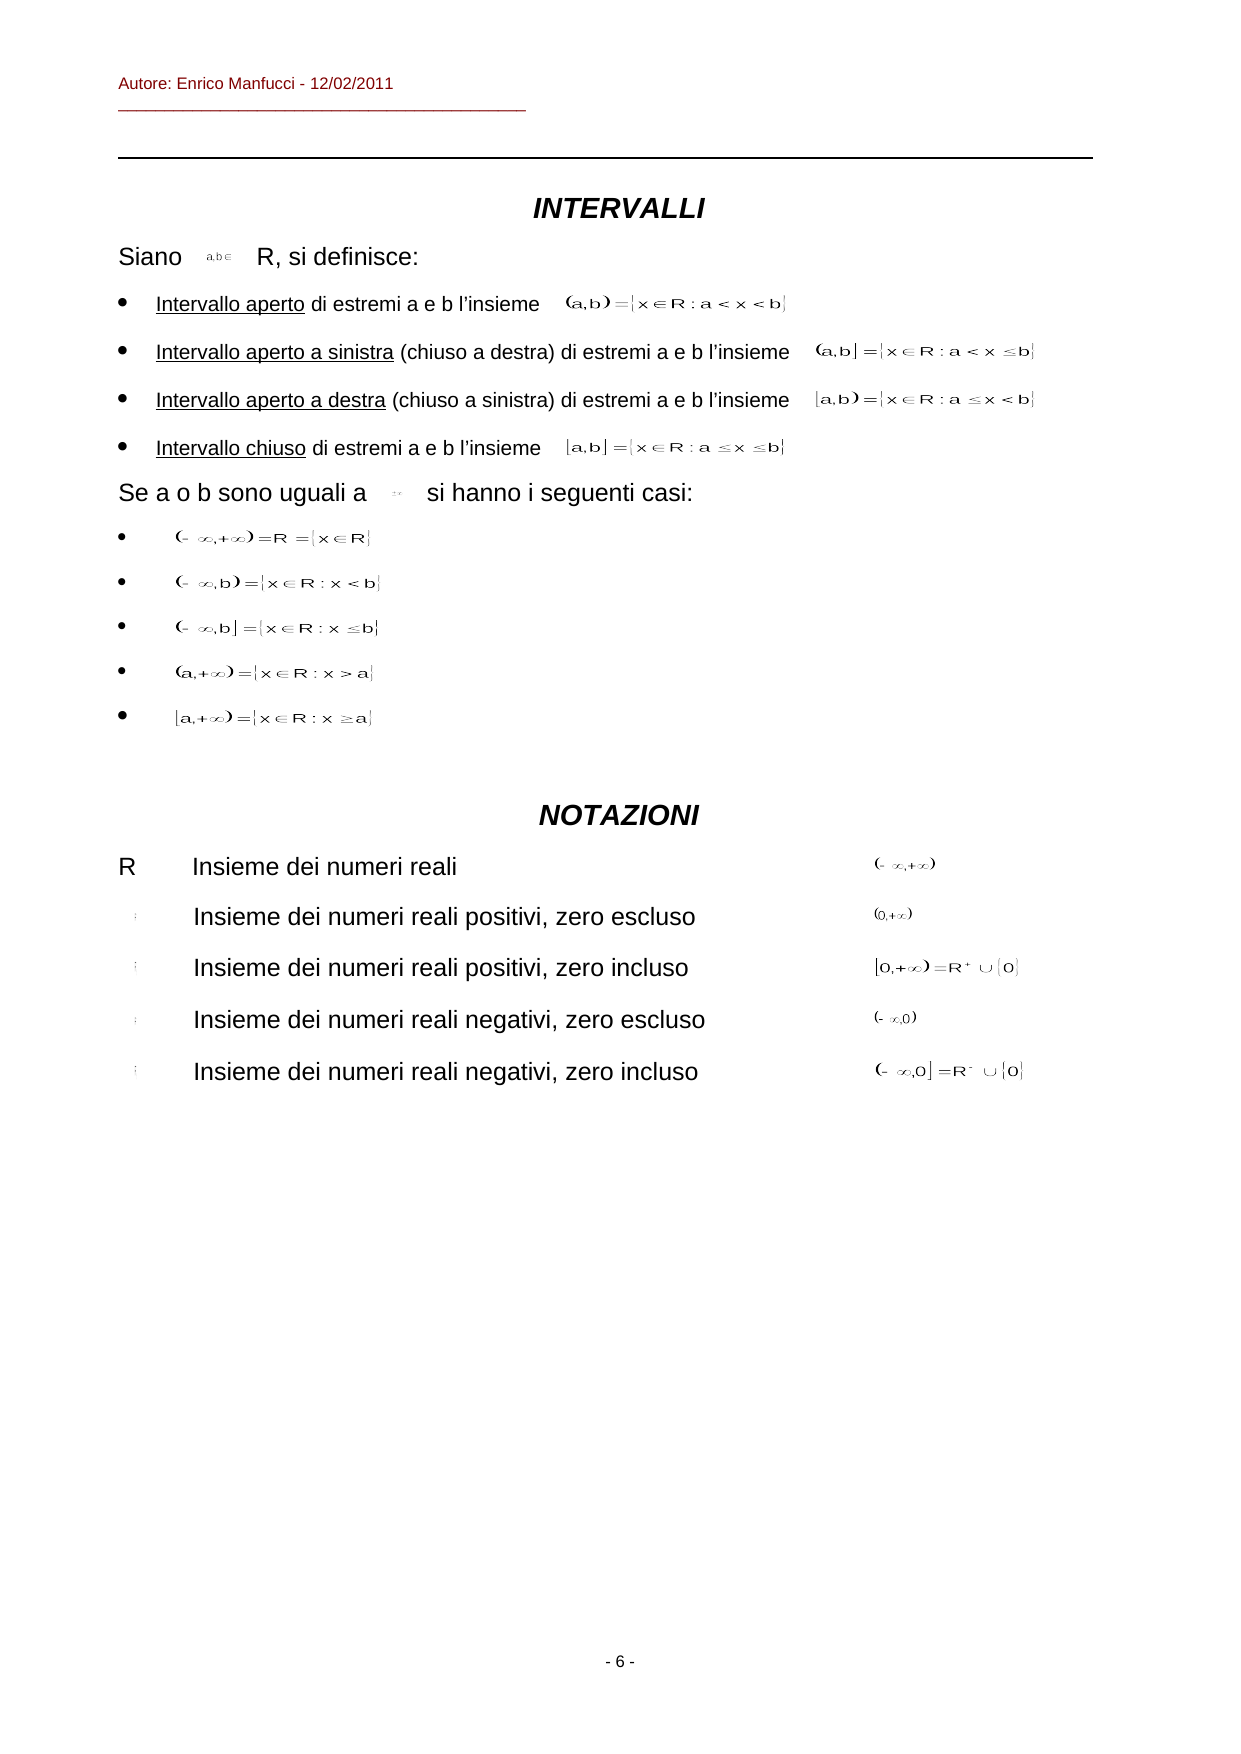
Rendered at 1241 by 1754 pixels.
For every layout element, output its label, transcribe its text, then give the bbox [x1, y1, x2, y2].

text INTERVALLI [118, 191, 1122, 224]
text NOTAZIONI [118, 798, 1122, 832]
text Se a o b sono uguali a si hanno i seguenti casi: [118, 478, 1122, 507]
list Intervallo aperto a sinistra (chiuso a destra) di estremi a e b l’insieme [118, 334, 1122, 370]
text R Insieme dei numeri reali [118, 848, 1122, 884]
list Intervallo aperto a destra (chiuso a sinistra) di estremi a e b l’insieme [118, 382, 1122, 418]
text Insieme dei numeri reali negativi, zero escluso [118, 1002, 1122, 1037]
list Intervallo chiuso di estremi a e b l’insieme [118, 430, 1122, 466]
list Intervallo aperto di estremi a e b l’insieme [118, 287, 1122, 322]
text Insieme dei numeri reali positivi, zero incluso [118, 948, 1122, 988]
text Insieme dei numeri reali positivi, zero escluso [118, 898, 1122, 934]
text Insieme dei numeri reali negativi, zero incluso [118, 1052, 1122, 1091]
text Siano R, si definisce: [118, 241, 1122, 272]
